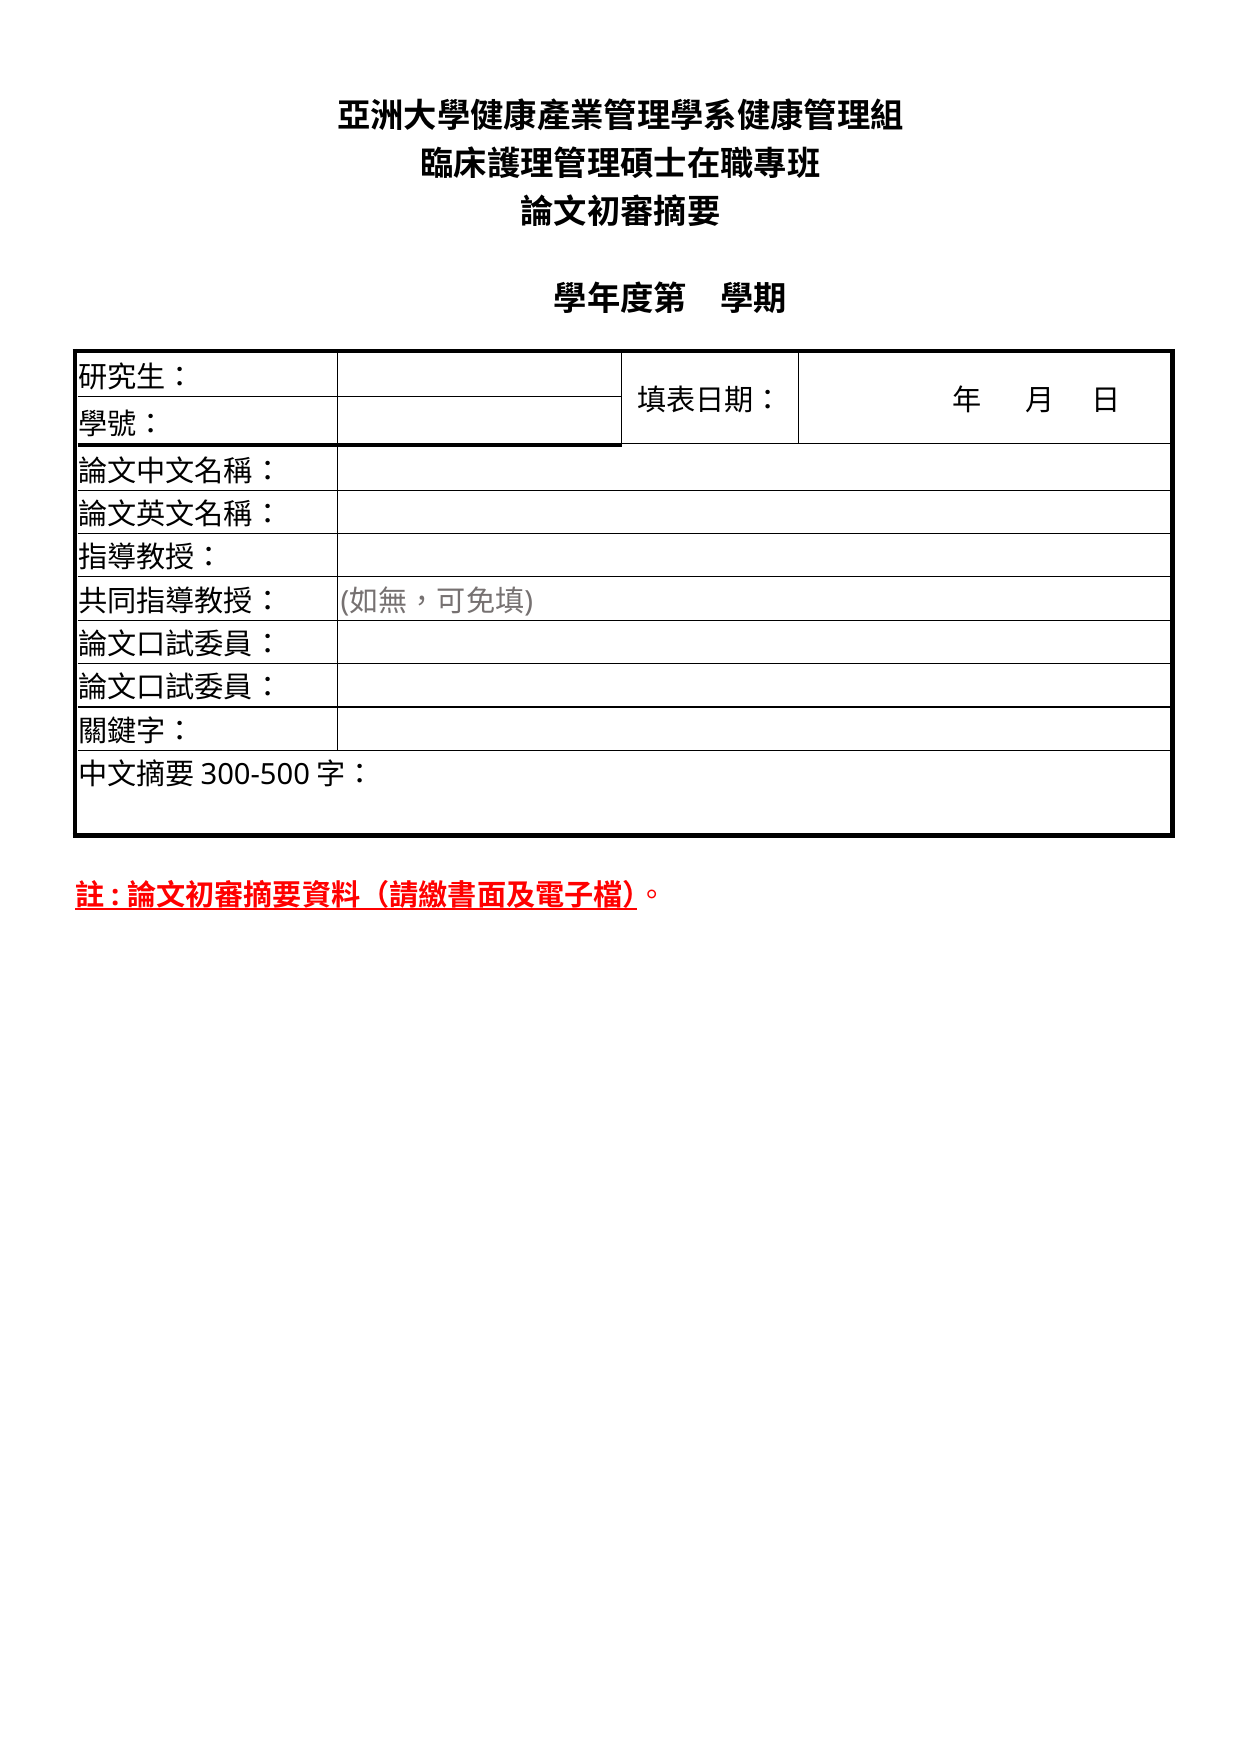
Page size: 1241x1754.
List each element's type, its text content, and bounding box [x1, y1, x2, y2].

table_cell 學號： [77, 397, 337, 443]
table_cell [338, 444, 1170, 489]
table_cell 論文口試委員： [77, 664, 337, 706]
table_cell 論文英文名稱： [77, 491, 337, 533]
table_cell [338, 491, 1170, 533]
table_cell 關鍵字： [77, 707, 337, 750]
table_header [338, 353, 621, 396]
text 註 : 論文初審摘要資料（請繳書面及電子檔）。 [75, 872, 1165, 914]
table_cell [338, 664, 1170, 706]
table_header 年 月 日 [799, 353, 1170, 443]
table_header 研究生： [77, 353, 337, 396]
table_cell 共同指導教授： [77, 577, 337, 620]
table_cell [338, 397, 621, 443]
table_cell 論文中文名稱： [77, 444, 337, 489]
table_cell [338, 621, 1170, 663]
table_cell 指導教授： [77, 534, 337, 576]
table_header 填表日期： [622, 353, 798, 443]
table_cell 論文口試委員： [77, 621, 337, 663]
table_cell 中文摘要300-500字： [77, 751, 1170, 833]
table_cell [338, 708, 1170, 750]
table_cell (如無，可免填) [338, 577, 1170, 620]
table_cell [338, 534, 1170, 576]
